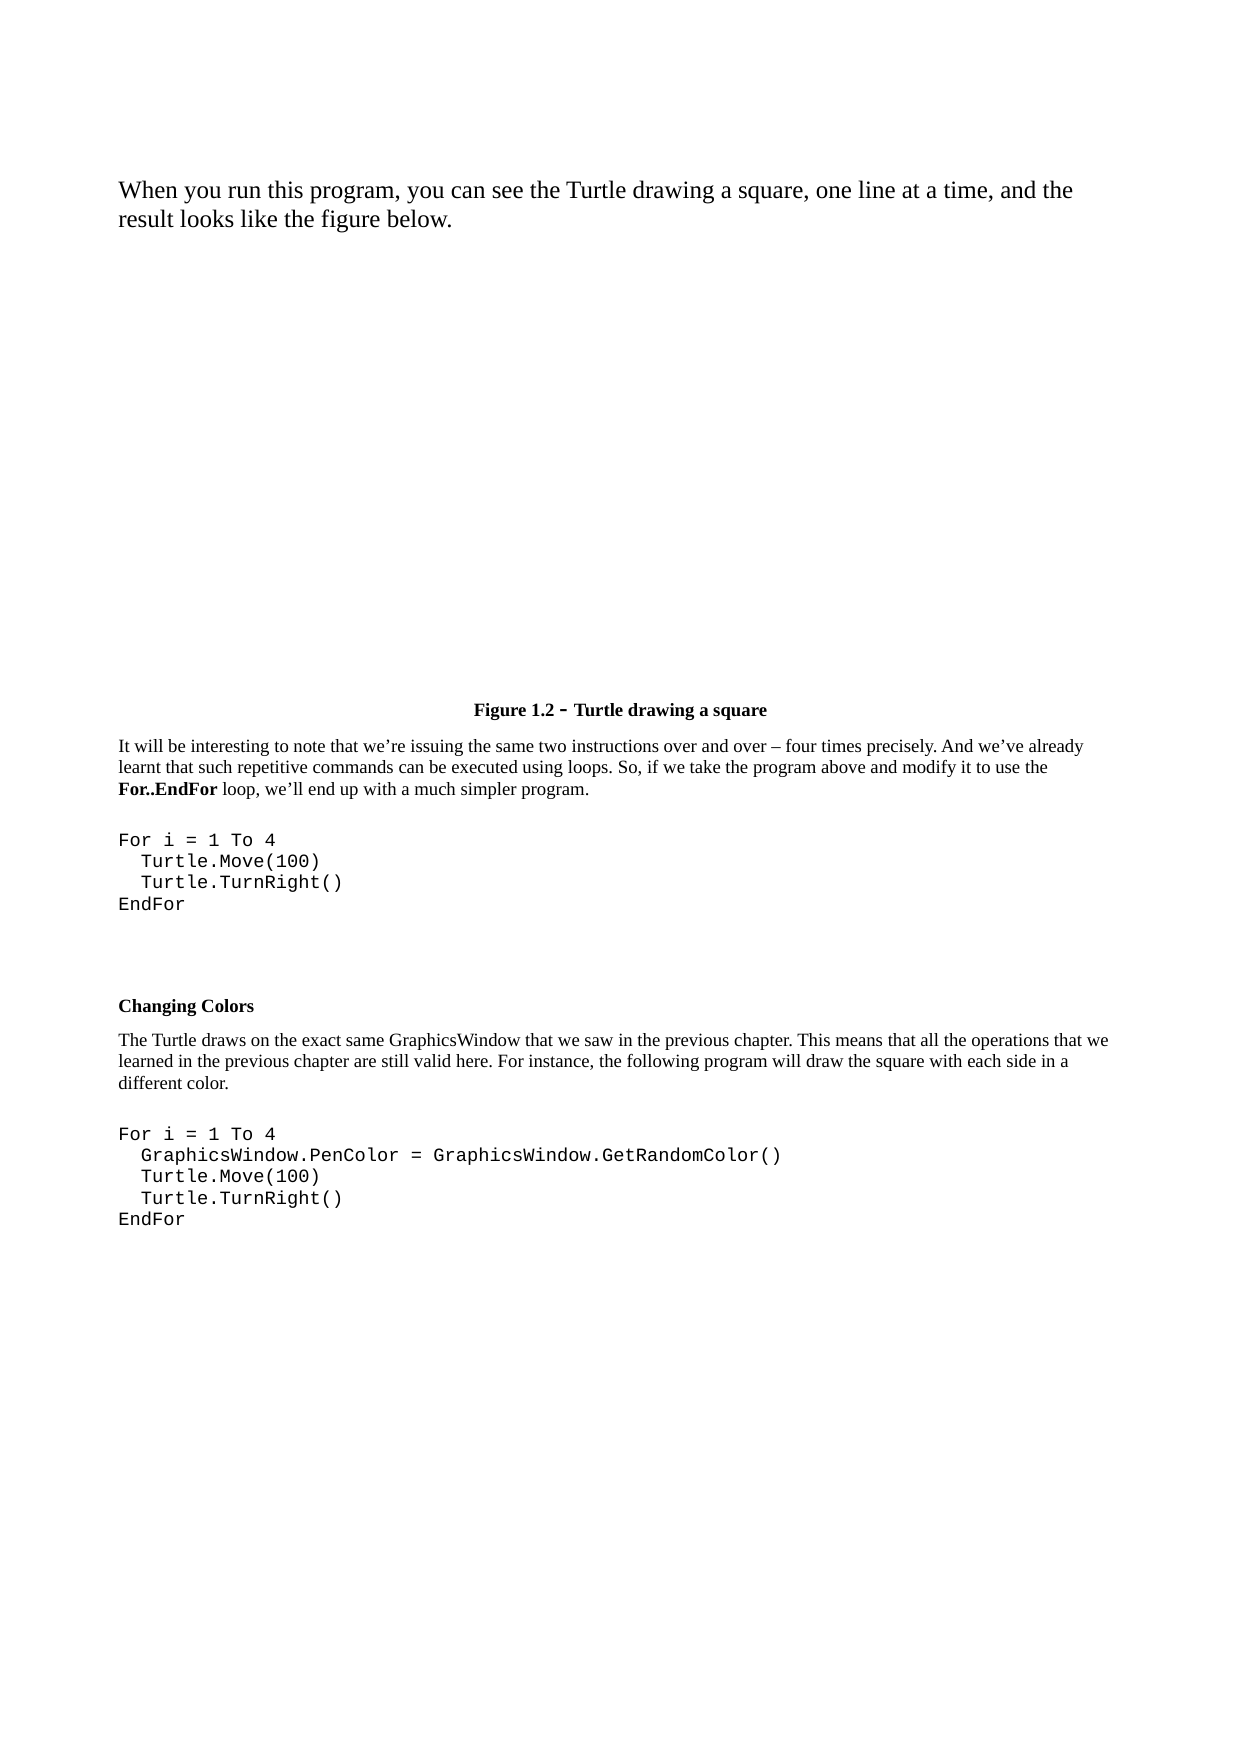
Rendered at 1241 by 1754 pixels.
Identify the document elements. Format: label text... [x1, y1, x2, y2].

text EndFor [118, 1210, 1122, 1231]
text Turtle.Move(100) [118, 852, 1122, 873]
text Turtle.Move(100) [118, 1167, 1122, 1188]
text For i = 1 To 4 [118, 831, 1122, 852]
text Turtle.TurnRight() [118, 873, 1122, 894]
text GraphicsWindow.PenColor = GraphicsWindow.GetRandomColor() [118, 1146, 1122, 1167]
text EndFor [118, 894, 1122, 916]
text It will be interesting to note that we’re issuing the same two instructions over and over – four times precisely. And we’ve already learnt that such repetitive commands can be executed using loops. So, if we take the program above and modify it to use the For..EndFor loop, we’ll end up with a much simpler program. [118, 735, 1122, 799]
text For i = 1 To 4 [118, 1125, 1122, 1146]
text When you run this program, you can see the Turtle drawing a square, one line at a time, and the result looks like the figure below. [118, 175, 1122, 232]
subtitle Changing Colors [118, 995, 1122, 1016]
text Figure 1.2 - Turtle drawing a square [118, 245, 1122, 722]
text The Turtle draws on the exact same GraphicsWindow that we saw in the previous chapter. This means that all the operations that we learned in the previous chapter are still valid here. For instance, the following program will draw the square with each side in a different color. [118, 1029, 1122, 1093]
text Turtle.TurnRight() [118, 1188, 1122, 1210]
